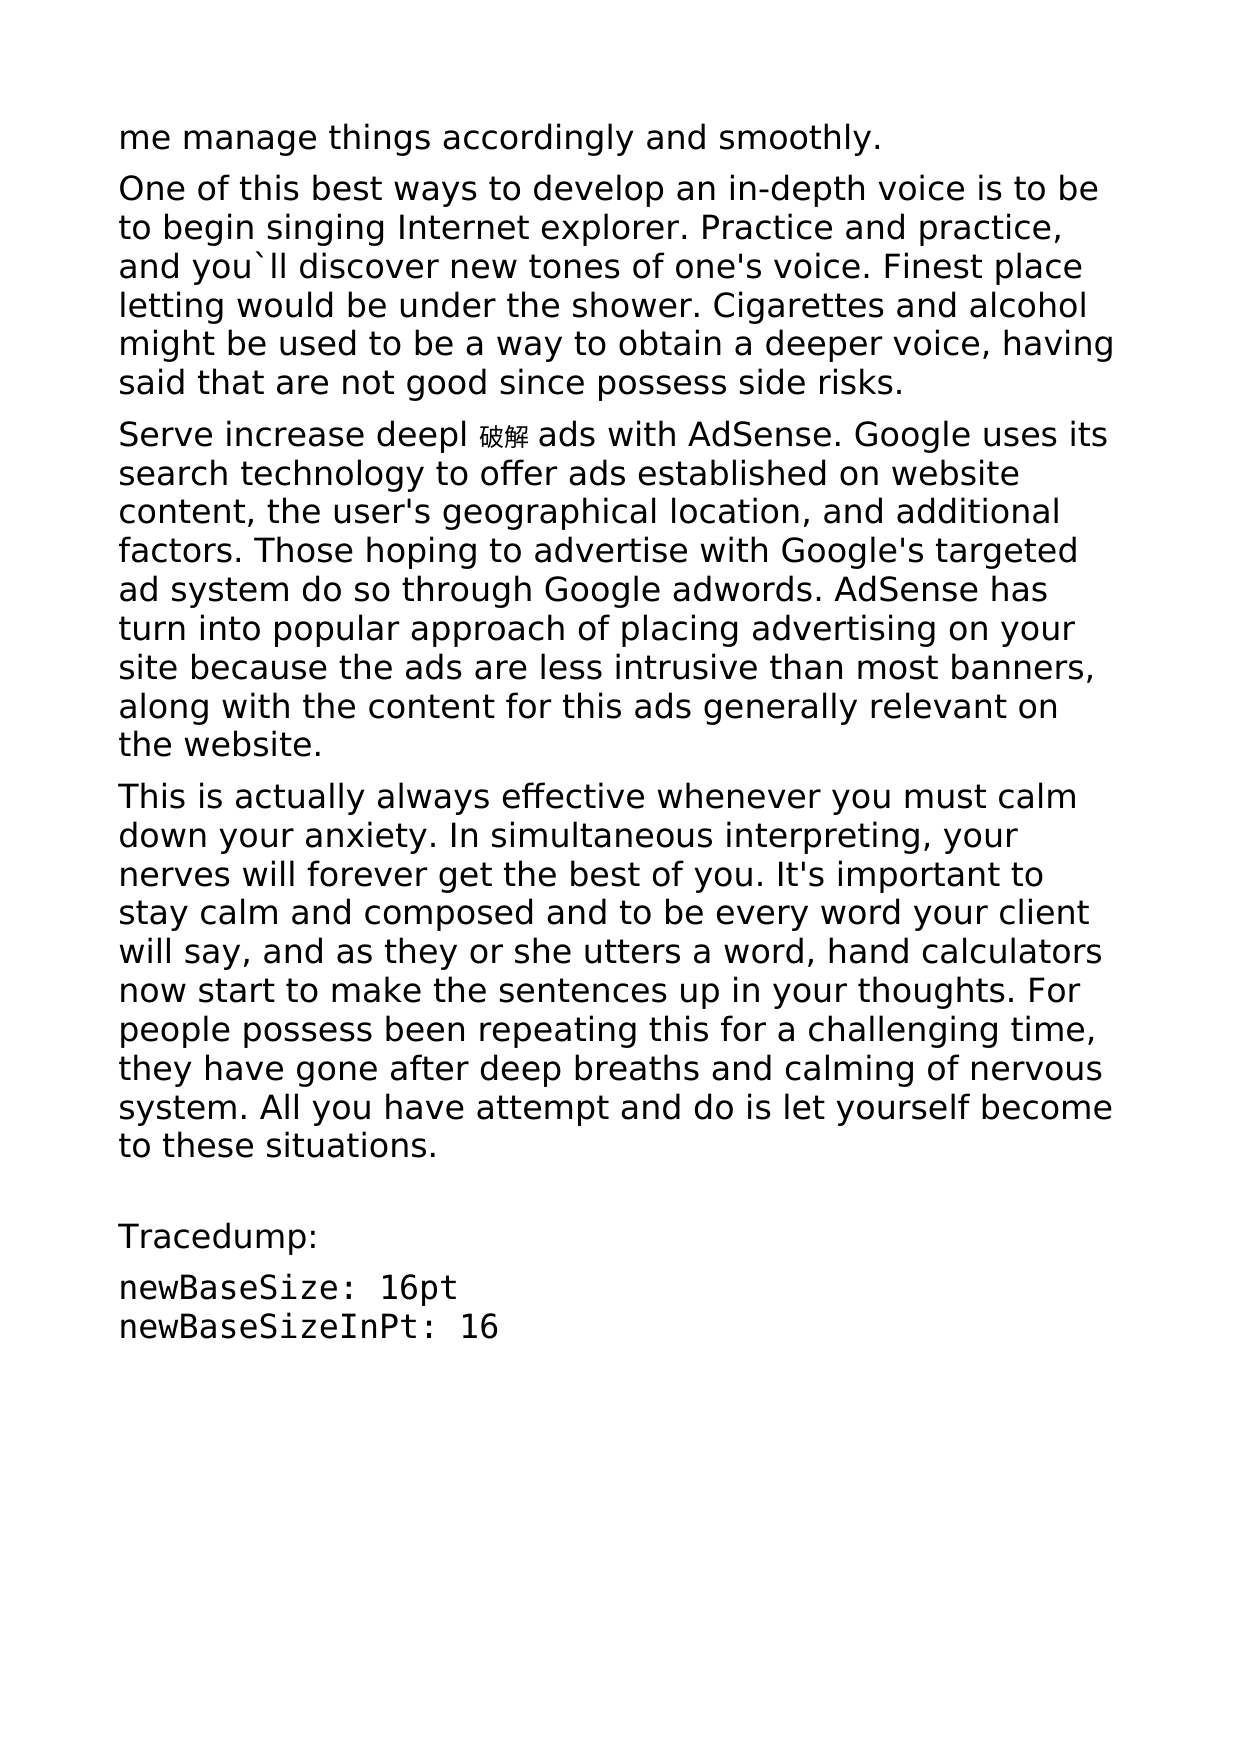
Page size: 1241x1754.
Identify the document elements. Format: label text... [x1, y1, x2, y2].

text One of this best ways to develop an in-depth voice is to be to begin singing Internet explorer. Practice and practice, and you`ll discover new tones of one's voice. Finest place letting would be under the shower. Cigarettes and alcohol might be used to be a way to obtain a deeper voice, having said that are not good since possess side risks. [118, 169, 1122, 403]
text This is actually always effective whenever you must calm down your anxiety. In simultaneous interpreting, your nerves will forever get the best of you. It's important to stay calm and composed and to be every word your client will say, and as they or she utters a word, hand calculators now start to make the sentences up in your thoughts. For people possess been repeating this for a challenging time, they have gone after deep breaths and calming of nervous system. All you have attempt and do is let yourself become to these situations. [118, 777, 1122, 1166]
text Serve increase deepl 破解 ads with AdSense. Google uses its search technology to offer ads established on website content, the user's geographical location, and additional factors. Those hoping to advertise with Google's targeted ad system do so through Google adwords. AdSense has turn into popular approach of placing advertising on your site because the ads are less intrusive than most banners, along with the content for this ads generally relevant on the website. [118, 415, 1122, 765]
text Tracedump: [118, 1178, 1122, 1256]
text me manage things accordingly and smoothly. [118, 118, 1122, 157]
text newBaseSize: 16pt newBaseSizeInPt: 16 [118, 1268, 1122, 1346]
